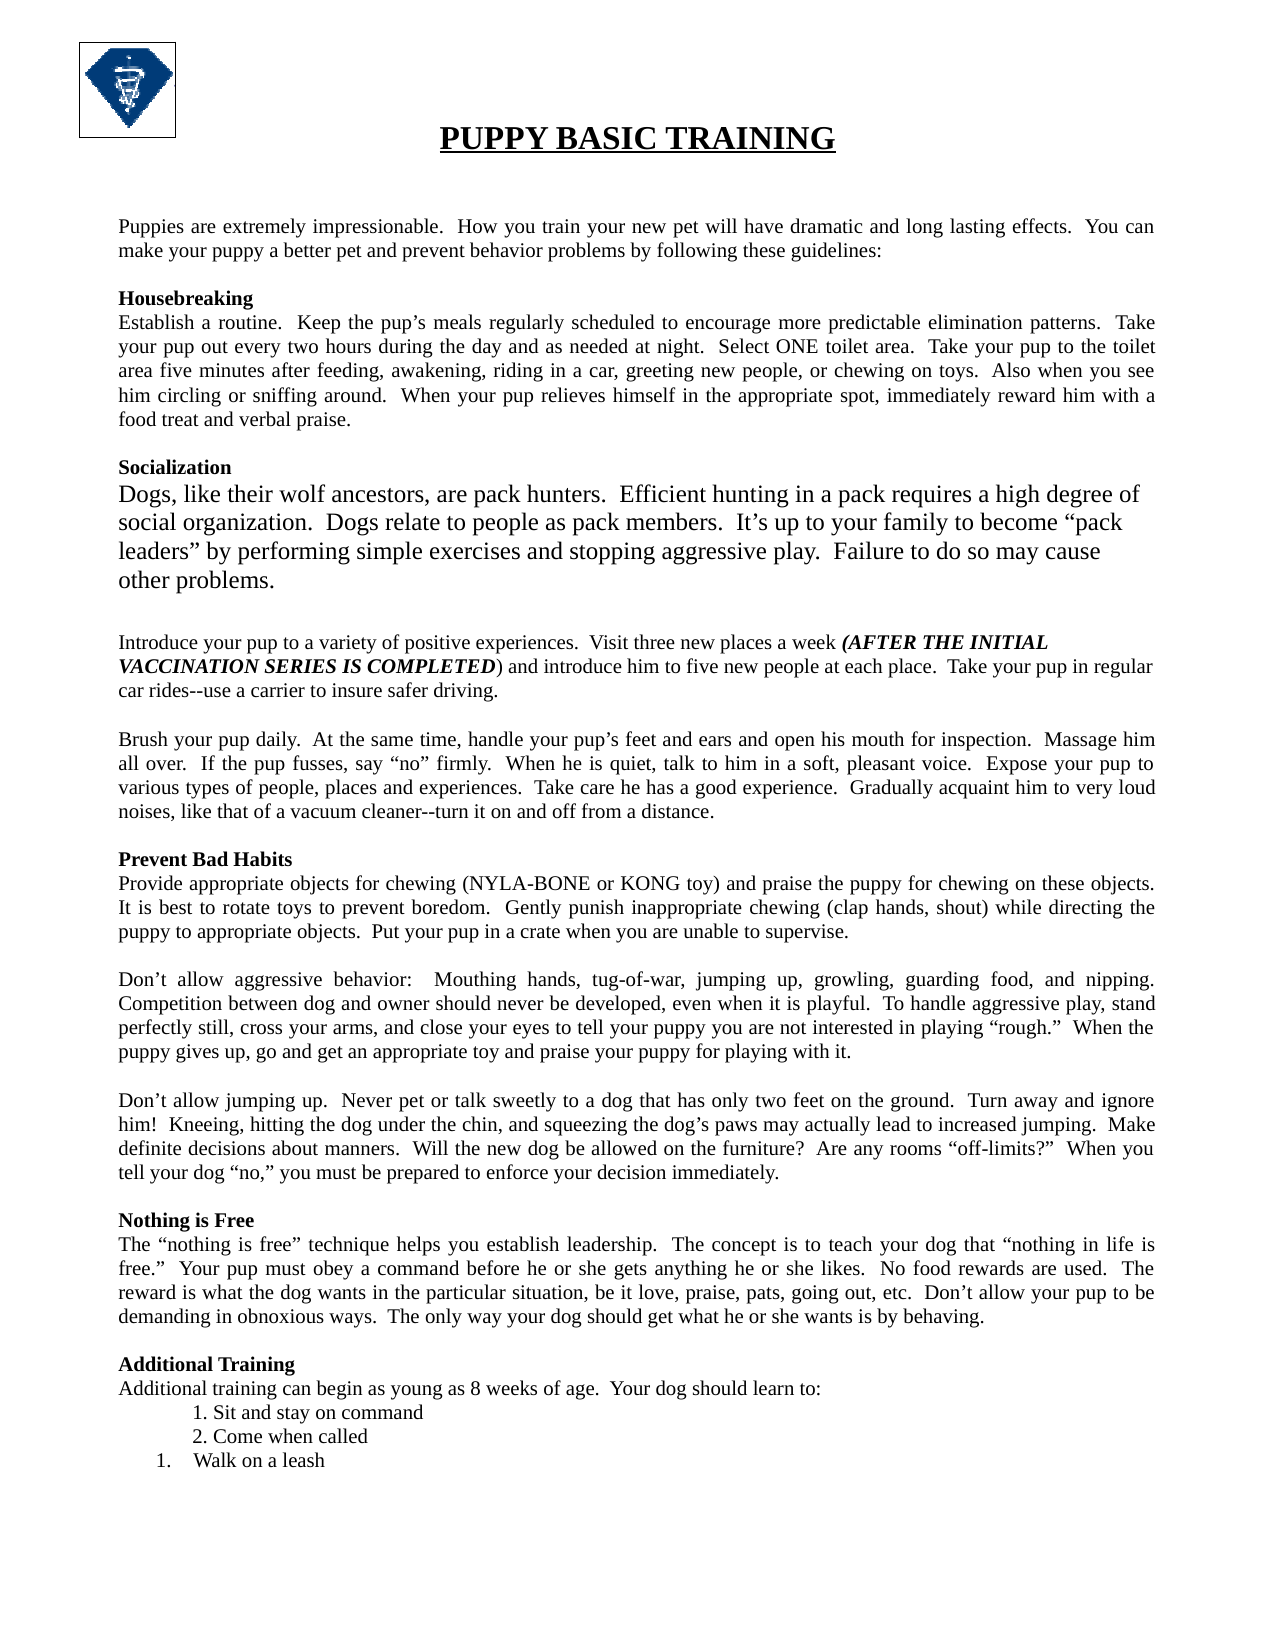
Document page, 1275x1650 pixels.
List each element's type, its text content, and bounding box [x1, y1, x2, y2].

text Brush your pup daily. At the same time, handle your pup’s feet and ears and open his mouth for inspection. Massage him all over. If the pup fusses, say “no” firmly. When he is quiet, talk to him in a soft, pleasant voice. Expose your pup to various types of people, places and experiences. Take care he has a good experience. Gradually acquaint him to very loud noises, like that of a vacuum cleaner--turn it on and off from a distance. [118, 727, 1157, 823]
text 1. Sit and stay on command [118, 1400, 1157, 1424]
text Don’t allow jumping up. Never pet or talk sweetly to a dog that has only two feet on the ground. Turn away and ignore him! Kneeing, hitting the dog under the chin, and squeezing the dog’s paws may actually lead to increased jumping. Make definite decisions about manners. Will the new dog be allowed on the furniture? Are any rooms “off-limits?” When you tell your dog “no,” you must be prepared to enforce your decision immediately. [118, 1087, 1157, 1184]
text Socialization [118, 455, 1157, 479]
text Additional Training [118, 1352, 1157, 1376]
list Walk on a leash [156, 1448, 1157, 1472]
text Nothing is Free [118, 1208, 1157, 1232]
text Housebreaking [118, 286, 1157, 310]
text Establish a routine. Keep the pup’s meals regularly scheduled to encourage more predictable elimination patterns. Take your pup out every two hours during the day and as needed at night. Select ONE toilet area. Take your pup to the toilet area five minutes after feeding, awakening, riding in a car, greeting new people, or chewing on toys. Also when you see him circling or sniffing around. When your pup relieves himself in the appropriate spot, immediately reward him with a food treat and verbal praise. [118, 310, 1157, 431]
text Prevent Bad Habits [118, 847, 1157, 871]
text Provide appropriate objects for chewing (NYLA-BONE or KONG toy) and praise the puppy for chewing on these objects. It is best to rotate toys to prevent boredom. Gently punish inappropriate chewing (clap hands, shout) while directing the puppy to appropriate objects. Put your pup in a crate when you are unable to supervise. [118, 871, 1157, 943]
text Introduce your pup to a variety of positive experiences. Visit three new places a week (AFTER THE INITIAL VACCINATION SERIES IS COMPLETED) and introduce him to five new people at each place. Take your pup in regular car rides--use a carrier to insure safer driving. [118, 630, 1157, 702]
text 2. Come when called [118, 1424, 1157, 1448]
text PUPPY BASIC TRAINING [118, 118, 1157, 156]
text The “nothing is free” technique helps you establish leadership. The concept is to teach your dog that “nothing in life is free.” Your pup must obey a command before he or she gets anything he or she likes. No food rewards are used. The reward is what the dog wants in the particular situation, be it love, praise, pats, going out, etc. Don’t allow your pup to be demanding in obnoxious ways. The only way your dog should get what he or she wants is by behaving. [118, 1232, 1157, 1328]
text Don’t allow aggressive behavior: Mouthing hands, tug-of-war, jumping up, growling, guarding food, and nipping. Competition between dog and owner should never be developed, even when it is playful. To handle aggressive play, stand perfectly still, cross your arms, and close your eyes to tell your puppy you are not interested in playing “rough.” When the puppy gives up, go and get an appropriate toy and praise your puppy for playing with it. [118, 967, 1157, 1063]
text Puppies are extremely impressionable. How you train your new pet will have dramatic and long lasting effects. You can make your puppy a better pet and prevent behavior problems by following these guidelines: [118, 214, 1157, 262]
text Dogs, like their wolf ancestors, are pack hunters. Efficient hunting in a pack requires a high degree of social organization. Dogs relate to people as pack members. It’s up to your family to become “pack leaders” by performing simple exercises and stopping aggressive play. Failure to do so may cause other problems. [118, 479, 1157, 594]
text Additional training can begin as young as 8 weeks of age. Your dog should learn to: [118, 1376, 1157, 1400]
